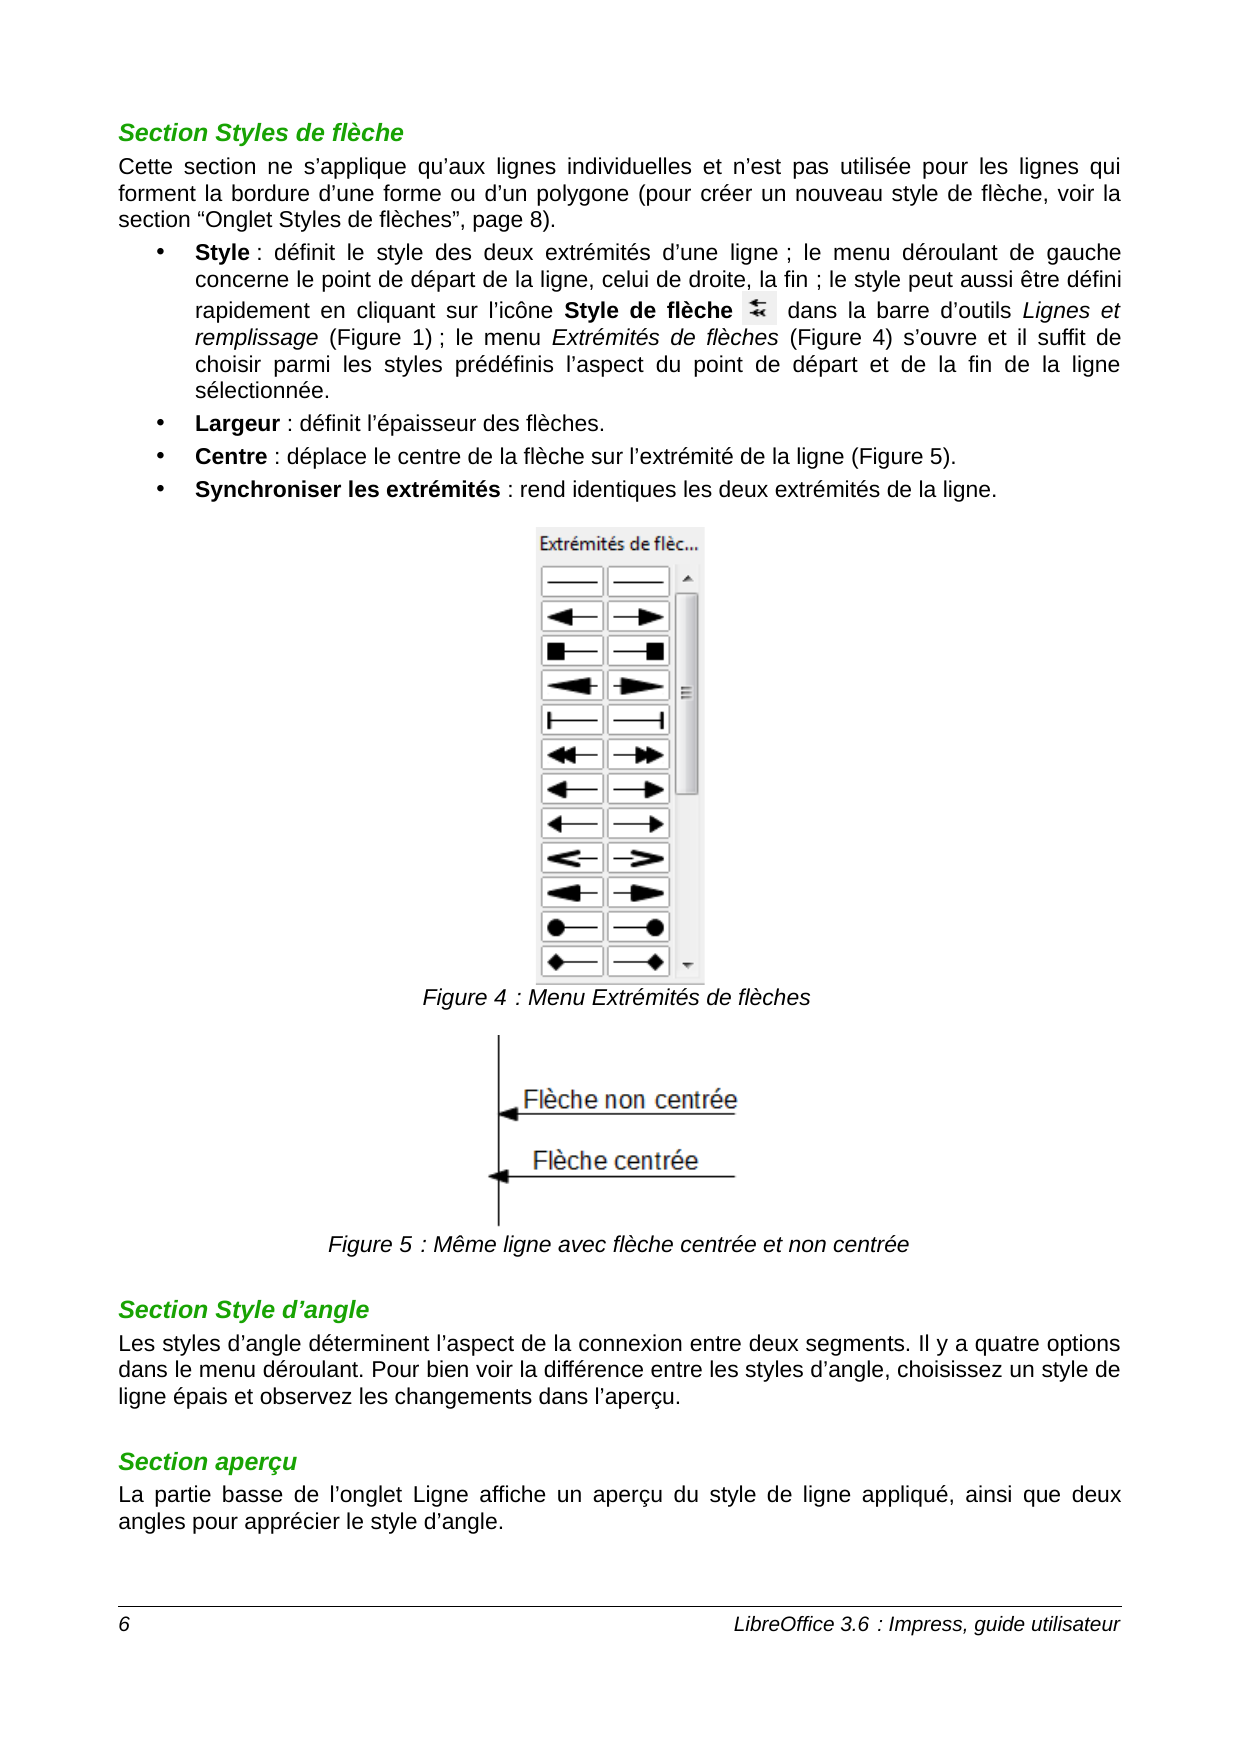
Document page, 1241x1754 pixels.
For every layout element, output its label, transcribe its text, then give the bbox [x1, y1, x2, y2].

text Figure 5 : Même ligne avec flèche centrée et non centrée [328, 1036, 912, 1257]
picture [742, 291, 777, 325]
list Centre : déplace le centre de la flèche sur l’extrémité de la ligne (Figure 5). [156, 443, 1122, 470]
subtitle Section Styles de flèche [118, 118, 1122, 147]
subtitle Section Style d’angle [118, 1295, 1122, 1324]
text Figure 4 : Menu Extrémités de flèches [422, 528, 818, 1011]
list Largeur : définit l’épaisseur des flèches. [156, 410, 1122, 437]
picture [535, 527, 705, 985]
list Synchroniser les extrémités : rend identiques les deux extrémités de la ligne. [156, 476, 1122, 503]
list Style : définit le style des deux extrémités d’une ligne ; le menu déroulant de gauche concerne le point de départ de la ligne, celui de droite, la fin ; le style peut aussi être défini rapidement en cliquant sur l’icône Style de flèche dans la barre d’outils Lignes et remplissage (Figure 1) ; le menu Extrémités de flèches (Figure 4) s’ouvre et il suffit de choisir parmi les styles prédéfinis l’aspect du point de départ et de la fin de la ligne sélectionnée. [156, 239, 1122, 403]
text La partie basse de l’onglet Ligne affiche un aperçu du style de ligne appliqué, ainsi que deux angles pour apprécier le style d’angle. [118, 1481, 1122, 1534]
list Cette section ne s’applique qu’aux lignes individuelles et n’est pas utilisée pour les lignes qui forment la bordure d’une forme ou d’un polygone (pour créer un nouveau style de flèche, voir la section “Onglet Styles de flèches”, page 8). [118, 153, 1122, 232]
subtitle Section aperçu [118, 1446, 1122, 1475]
text Les styles d’angle déterminent l’aspect de la connexion entre deux segments. Il y a quatre options dans le menu déroulant. Pour bien voir la différence entre les styles d’angle, choisissez un style de ligne épais et observez les changements dans l’aperçu. [118, 1330, 1122, 1409]
picture [470, 1035, 770, 1231]
